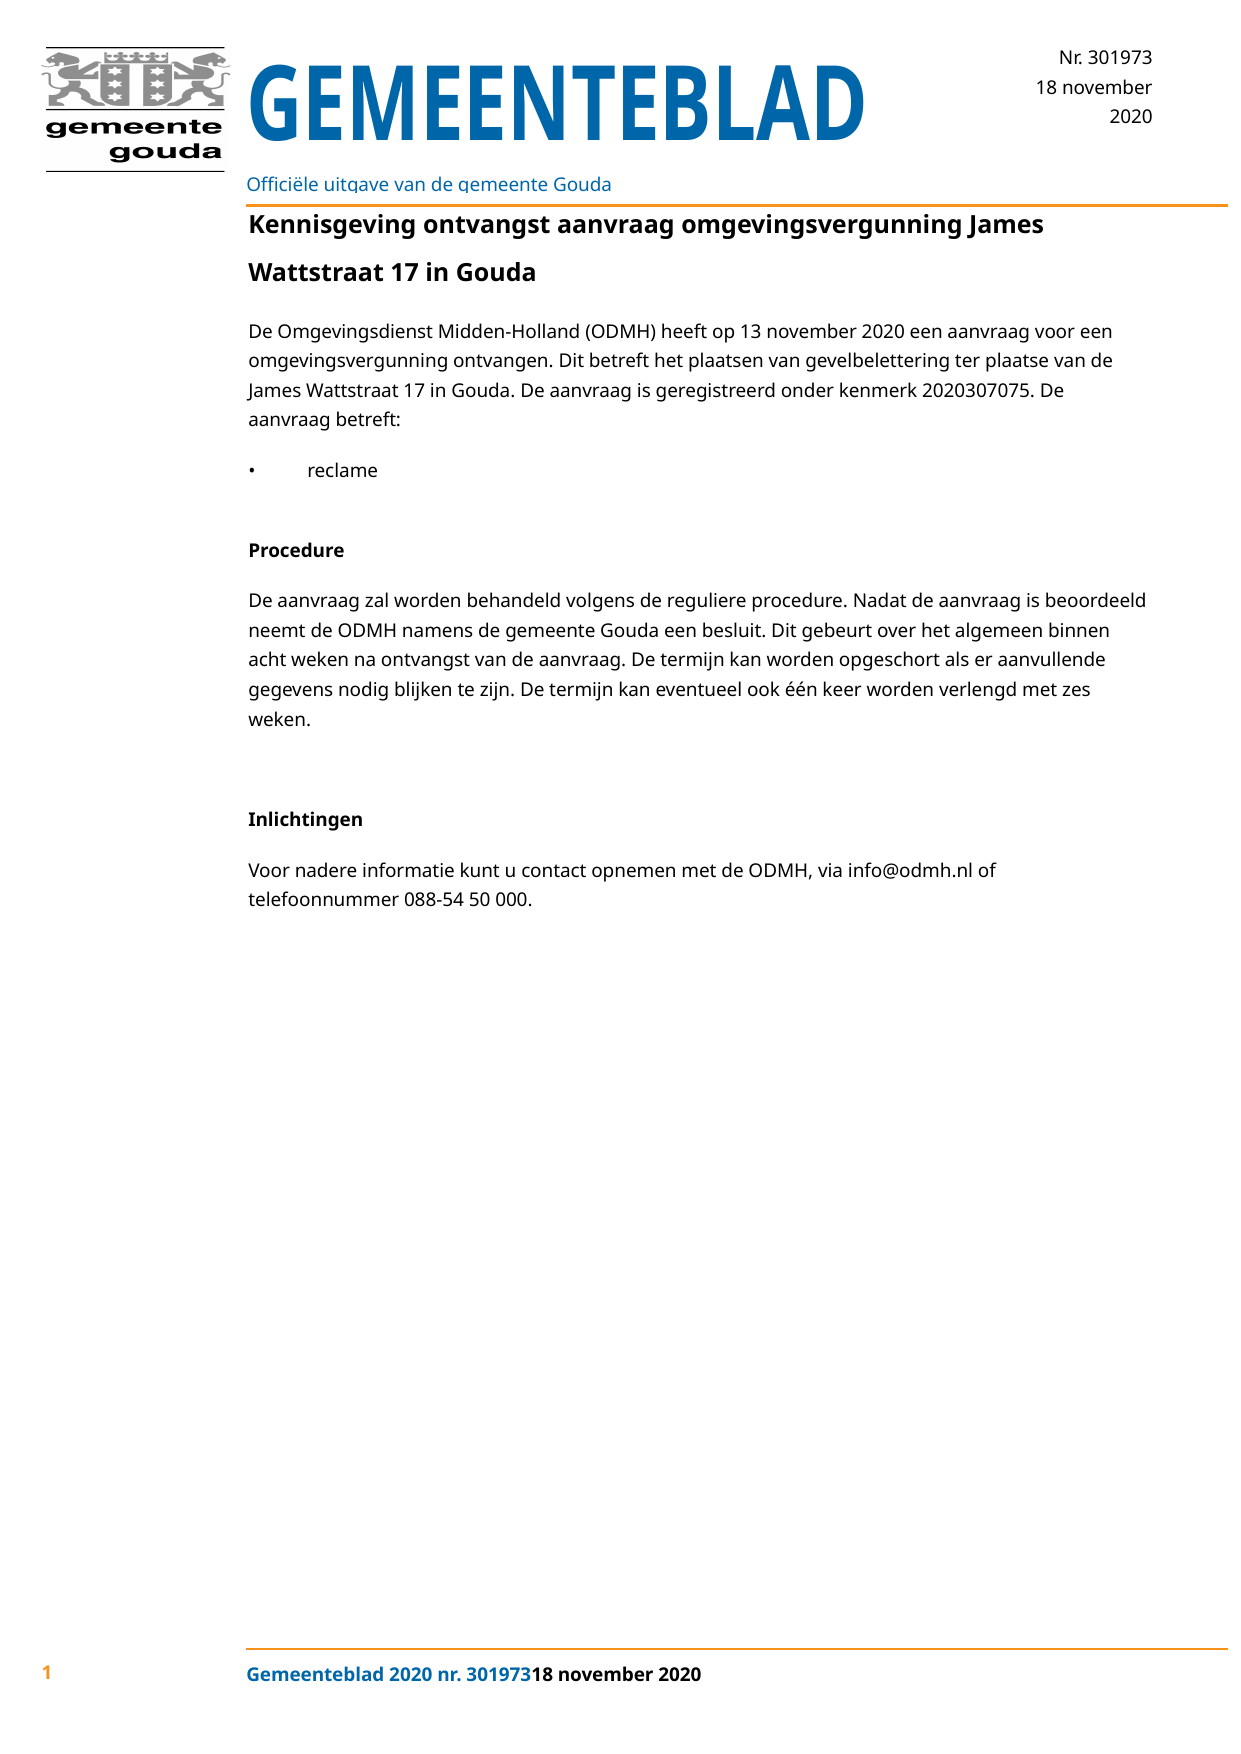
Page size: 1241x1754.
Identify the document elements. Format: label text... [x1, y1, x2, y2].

picture [41, 47, 231, 172]
text De Omgevingsdienst Midden-Holland (ODMH) heeft op 13 november 2020 een aanvraag voor een omgevingsvergunning ontvangen. Dit betreft het plaatsen van gevelbelettering ter plaatse van de James Wattstraat 17 in Gouda. De aanvraag is geregistreerd onder kenmerk 2020307075. De aanvraag betreft: [248, 318, 1152, 432]
text De aanvraag zal worden behandeld volgens de reguliere procedure. Nadat de aanvraag is beoordeeld neemt de ODMH namens de gemeente Gouda een besluit. Dit gebeurt over het algemeen binnen acht weken na ontvangst van de aanvraag. De termijn kan worden opgeschort als er aanvullende gegevens nodig blijken te zijn. De termijn kan eventueel ook één keer worden verlengd met zes weken. [248, 587, 1152, 732]
text Inlichtingen [248, 807, 1152, 832]
text Kennisgeving ontvangst aanvraag omgevingsvergunning James Wattstraat 17 in Gouda [248, 207, 1152, 288]
text Voor nadere informatie kunt u contact opnemen met de ODMH, via info@odmh.nl of telefoonnummer 088-54 50 000. [248, 857, 1152, 912]
text Procedure [248, 537, 1152, 563]
list reclame [248, 457, 1152, 483]
